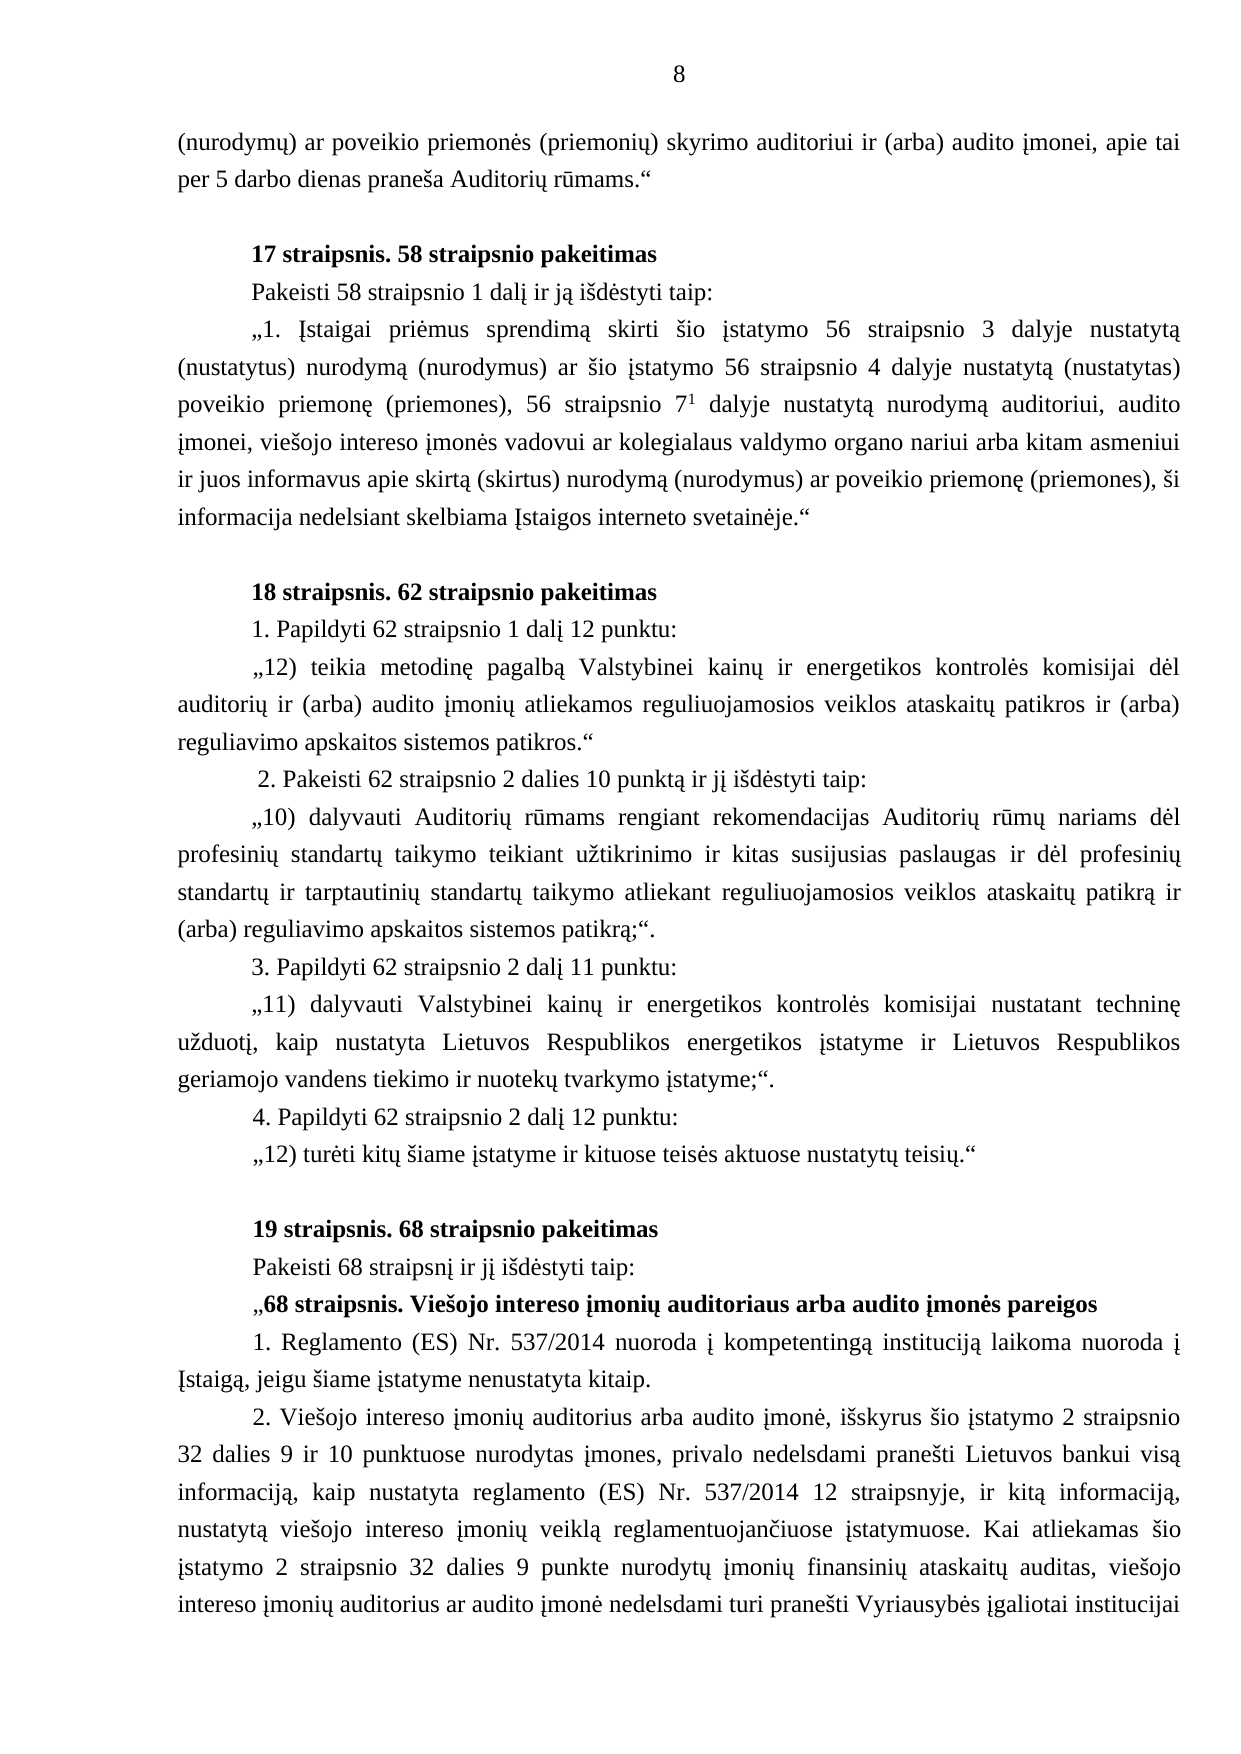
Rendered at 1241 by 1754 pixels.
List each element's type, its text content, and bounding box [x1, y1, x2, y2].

text „12) teikia metodinę pagalbą Valstybinei kainų ir energetikos kontrolės komisijai dėl auditorių ir (arba) audito įmonių atliekamos reguliuojamosios veiklos ataskaitų patikros ir (arba) reguliavimo apskaitos sistemos patikros.“ [177, 643, 1181, 756]
text 19 straipsnis. 68 straipsnio pakeitimas [177, 1206, 1181, 1243]
text 18 straipsnis. 62 straipsnio pakeitimas [177, 568, 1181, 606]
text 4. Papildyti 62 straipsnio 2 dalį 12 punktu: [177, 1093, 1181, 1131]
text 2. Viešojo intereso įmonių auditorius arba audito įmonė, išskyrus šio įstatymo 2 straipsnio 32 dalies 9 ir 10 punktuose nurodytas įmones, privalo nedelsdami pranešti Lietuvos bankui visą informaciją, kaip nustatyta reglamento (ES) Nr. 537/2014 12 straipsnyje, ir kitą informaciją, nustatytą viešojo intereso įmonių veiklą reglamentuojančiuose įstatymuose. Kai atliekamas šio įstatymo 2 straipsnio 32 dalies 9 punkte nurodytų įmonių finansinių ataskaitų auditas, viešojo intereso įmonių auditorius ar audito įmonė nedelsdami turi pranešti Vyriausybės įgaliotai institucijai [177, 1393, 1181, 1618]
text Pakeisti 58 straipsnio 1 dalį ir ją išdėstyti taip: [177, 268, 1181, 306]
text „12) turėti kitų šiame įstatyme ir kituose teisės aktuose nustatytų teisių.“ [177, 1131, 1181, 1168]
text „10) dalyvauti Auditorių rūmams rengiant rekomendacijas Auditorių rūmų nariams dėl profesinių standartų taikymo teikiant užtikrinimo ir kitas susijusias paslaugas ir dėl profesinių standartų ir tarptautinių standartų taikymo atliekant reguliuojamosios veiklos ataskaitų patikrą ir (arba) reguliavimo apskaitos sistemos patikrą;“. [177, 793, 1181, 943]
text 3. Papildyti 62 straipsnio 2 dalį 11 punktu: [177, 943, 1181, 981]
text (nurodymų) ar poveikio priemonės (priemonių) skyrimo auditoriui ir (arba) audito įmonei, apie tai per 5 darbo dienas praneša Auditorių rūmams.“ [177, 118, 1181, 193]
text „11) dalyvauti Valstybinei kainų ir energetikos kontrolės komisijai nustatant techninę užduotį, kaip nustatyta Lietuvos Respublikos energetikos įstatyme ir Lietuvos Respublikos geriamojo vandens tiekimo ir nuotekų tvarkymo įstatyme;“. [177, 981, 1181, 1093]
text Pakeisti 68 straipsnį ir jį išdėstyti taip: [177, 1243, 1181, 1281]
text 1. Reglamento (ES) Nr. 537/2014 nuoroda į kompetentingą instituciją laikoma nuoroda į Įstaigą, jeigu šiame įstatyme nenustatyta kitaip. [177, 1318, 1181, 1393]
text 2. Pakeisti 62 straipsnio 2 dalies 10 punktą ir jį išdėstyti taip: [177, 756, 1181, 793]
text „1. Įstaigai priėmus sprendimą skirti šio įstatymo 56 straipsnio 3 dalyje nustatytą (nustatytus) nurodymą (nurodymus) ar šio įstatymo 56 straipsnio 4 dalyje nustatytą (nustatytas) poveikio priemonę (priemones), 56 straipsnio 71 dalyje nustatytą nurodymą auditoriui, audito įmonei, viešojo intereso įmonės vadovui ar kolegialaus valdymo organo nariui arba kitam asmeniui ir juos informavus apie skirtą (skirtus) nurodymą (nurodymus) ar poveikio priemonę (priemones), ši informacija nedelsiant skelbiama Įstaigos interneto svetainėje.“ [177, 306, 1181, 531]
text „68 straipsnis. Viešojo intereso įmonių auditoriaus arba audito įmonės pareigos [177, 1281, 1181, 1318]
text 17 straipsnis. 58 straipsnio pakeitimas [177, 231, 1181, 268]
text 1. Papildyti 62 straipsnio 1 dalį 12 punktu: [177, 606, 1181, 643]
